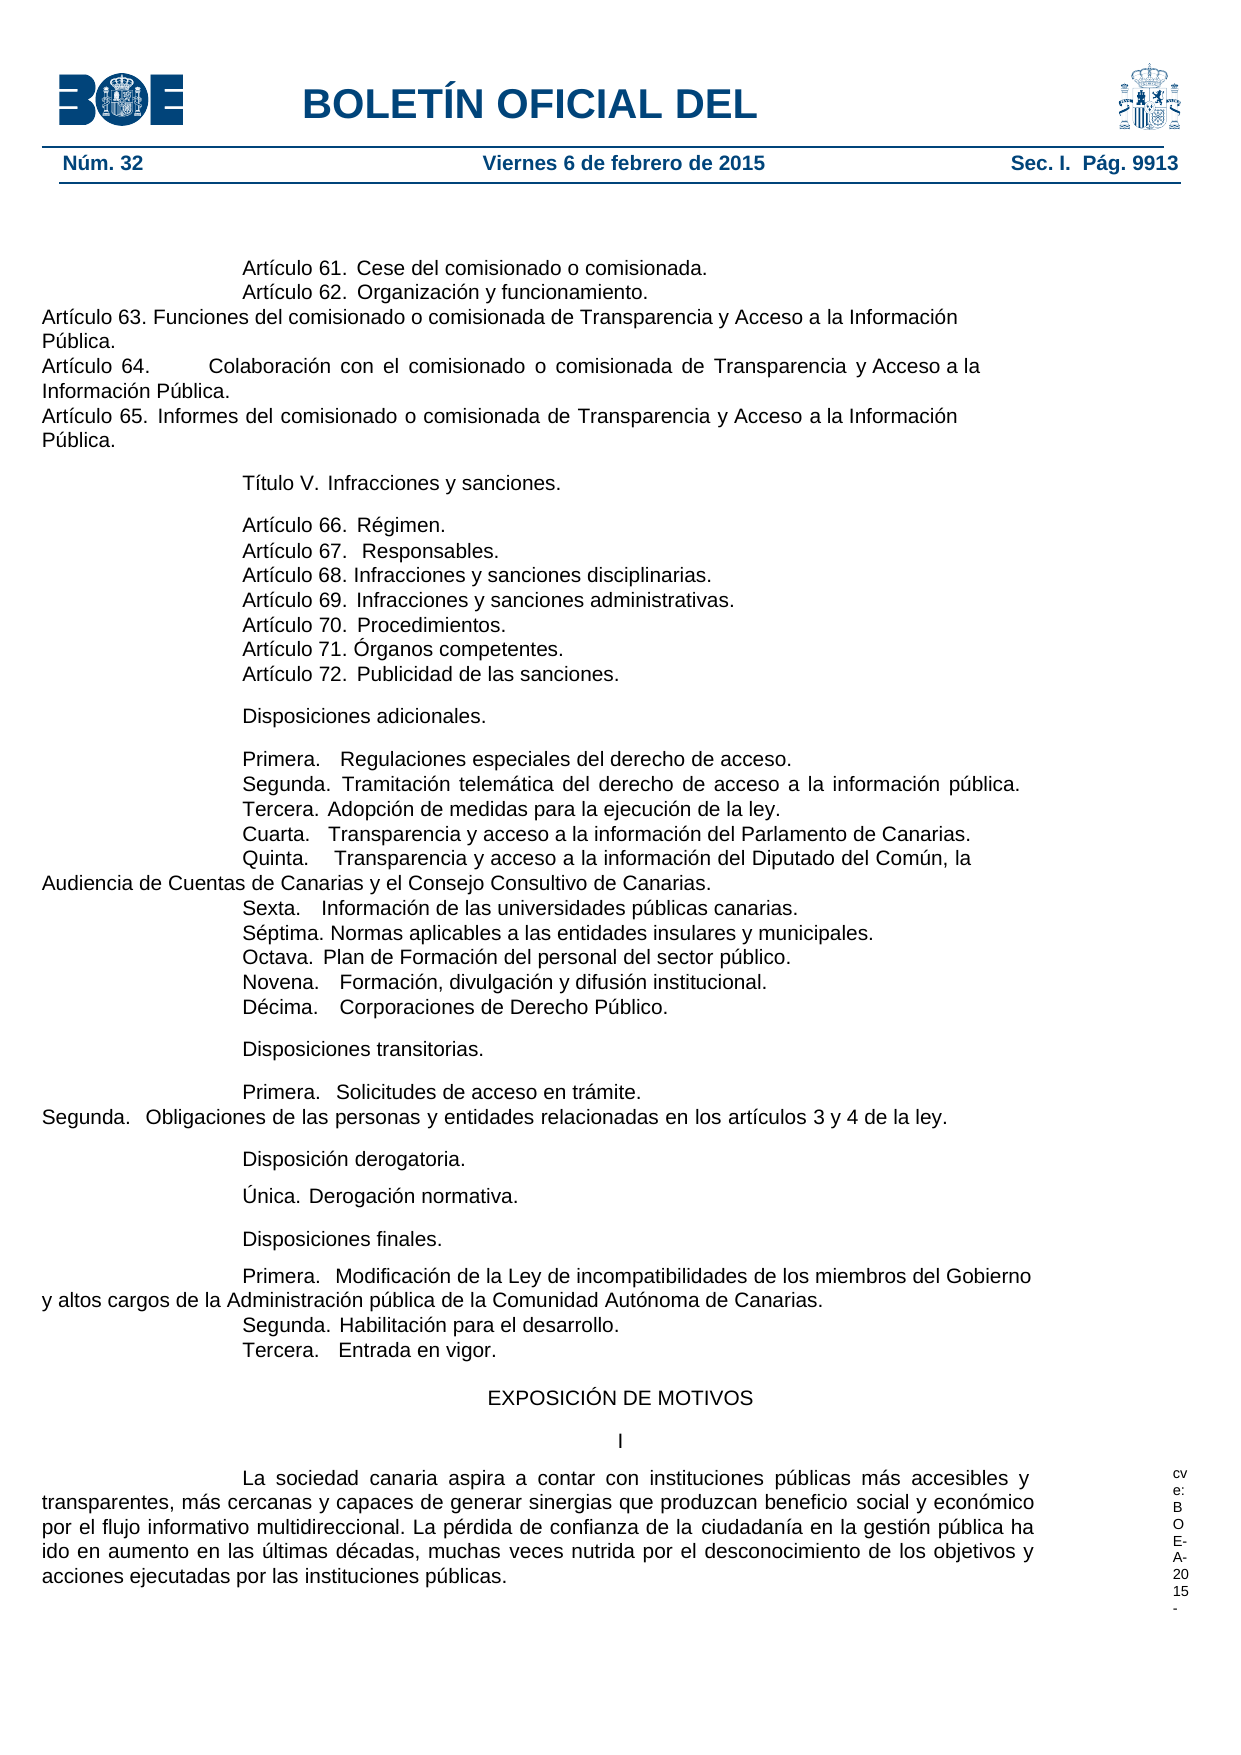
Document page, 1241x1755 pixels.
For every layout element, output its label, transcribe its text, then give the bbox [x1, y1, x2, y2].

text cve: BOE-A-2015-1114 [1173, 1465, 1191, 1616]
text Artículo 63. Funciones del comisionado o comisionada de Transparencia y Acceso a la Información Pública. [42, 305, 1034, 353]
text transparentes, más cercanas y capaces de generar sinergias que produzcan beneficio social y económico por el flujo informativo multidireccional. La pérdida de confianza de la ciudadanía en la gestión pública ha ido en aumento en las últimas décadas, muchas veces nutrida por el desconocimiento de los objetivos y acciones ejecutadas por las instituciones públicas. [42, 1490, 1034, 1588]
text Artículo 65. Informes del comisionado o comisionada de Transparencia y Acceso a la Información Pública. [42, 403, 1034, 452]
text Artículo 64. Colaboración con el comisionado o comisionada de Transparencia y Acceso a la Información Pública. [42, 354, 1034, 403]
text Audiencia de Cuentas de Canarias y el Consejo Consultivo de Canarias. [42, 871, 1199, 894]
text Artículo 68. Infracciones y sanciones disciplinarias. Artículo 69. Infracciones y sanciones administrativas. Artículo 70. Procedimientos. [242, 563, 746, 636]
text Sexta. Información de las universidades públicas canarias. [242, 896, 1199, 919]
text Séptima. Normas aplicables a las entidades insulares y municipales. Octava. Plan de Formación del personal del sector público. [242, 921, 944, 969]
text Cuarta. Transparencia y acceso a la información del Parlamento de Canarias. Quinta. Transparencia y acceso a la información del Diputado del Común, la [242, 821, 1034, 870]
text Segunda. Habilitación para el desarrollo. Tercera. Entrada en vigor. [242, 1313, 633, 1362]
text Disposiciones transitorias. [242, 1037, 1199, 1061]
text EXPOSICIÓN DE MOTIVOS I [487, 1386, 754, 1452]
subtitle Núm. 32 Viernes 6 de febrero de 2015 Sec. I. Pág. 9913 [42, 151, 1199, 175]
text Novena. Formación, divulgación y difusión institucional. Décima. Corporaciones de Derecho Público. [242, 970, 770, 1018]
text Primera. Modificación de la Ley de incompatibilidades de los miembros del Gobierno [242, 1269, 1199, 1287]
text Única. Derogación normativa. Disposiciones finales. [242, 1184, 619, 1250]
text Artículo 61. Cese del comisionado o comisionada. Artículo 62. Organización y funcionamiento. [242, 256, 746, 304]
text Disposiciones adicionales. [242, 704, 1199, 728]
text Primera. Solicitudes de acceso en trámite. [242, 1080, 1199, 1104]
text Título V. Infracciones y sanciones. Artículo 66. Régimen. [242, 456, 619, 541]
text Segunda. Obligaciones de las personas y entidades relacionadas en los artículos 3 y 4 de la ley. [42, 1105, 1034, 1129]
text Artículo 71. Órganos competentes. Artículo 72. Publicidad de las sanciones. [242, 637, 633, 686]
text Primera. Regulaciones especiales del derecho de acceso. [242, 747, 1199, 771]
text Segunda. Tramitación telemática del derecho de acceso a la información pública. Tercera. Adopción de medidas para la ejecución de la ley. [242, 772, 1034, 821]
text Artículo 67. Responsables. [242, 541, 1199, 562]
text y altos cargos de la Administración pública de la Comunidad Autónoma de Canarias. [42, 1288, 1199, 1312]
text Disposición derogatoria. [242, 1147, 1199, 1171]
text La sociedad canaria aspira a contar con instituciones públicas más accesibles y [242, 1471, 1171, 1489]
